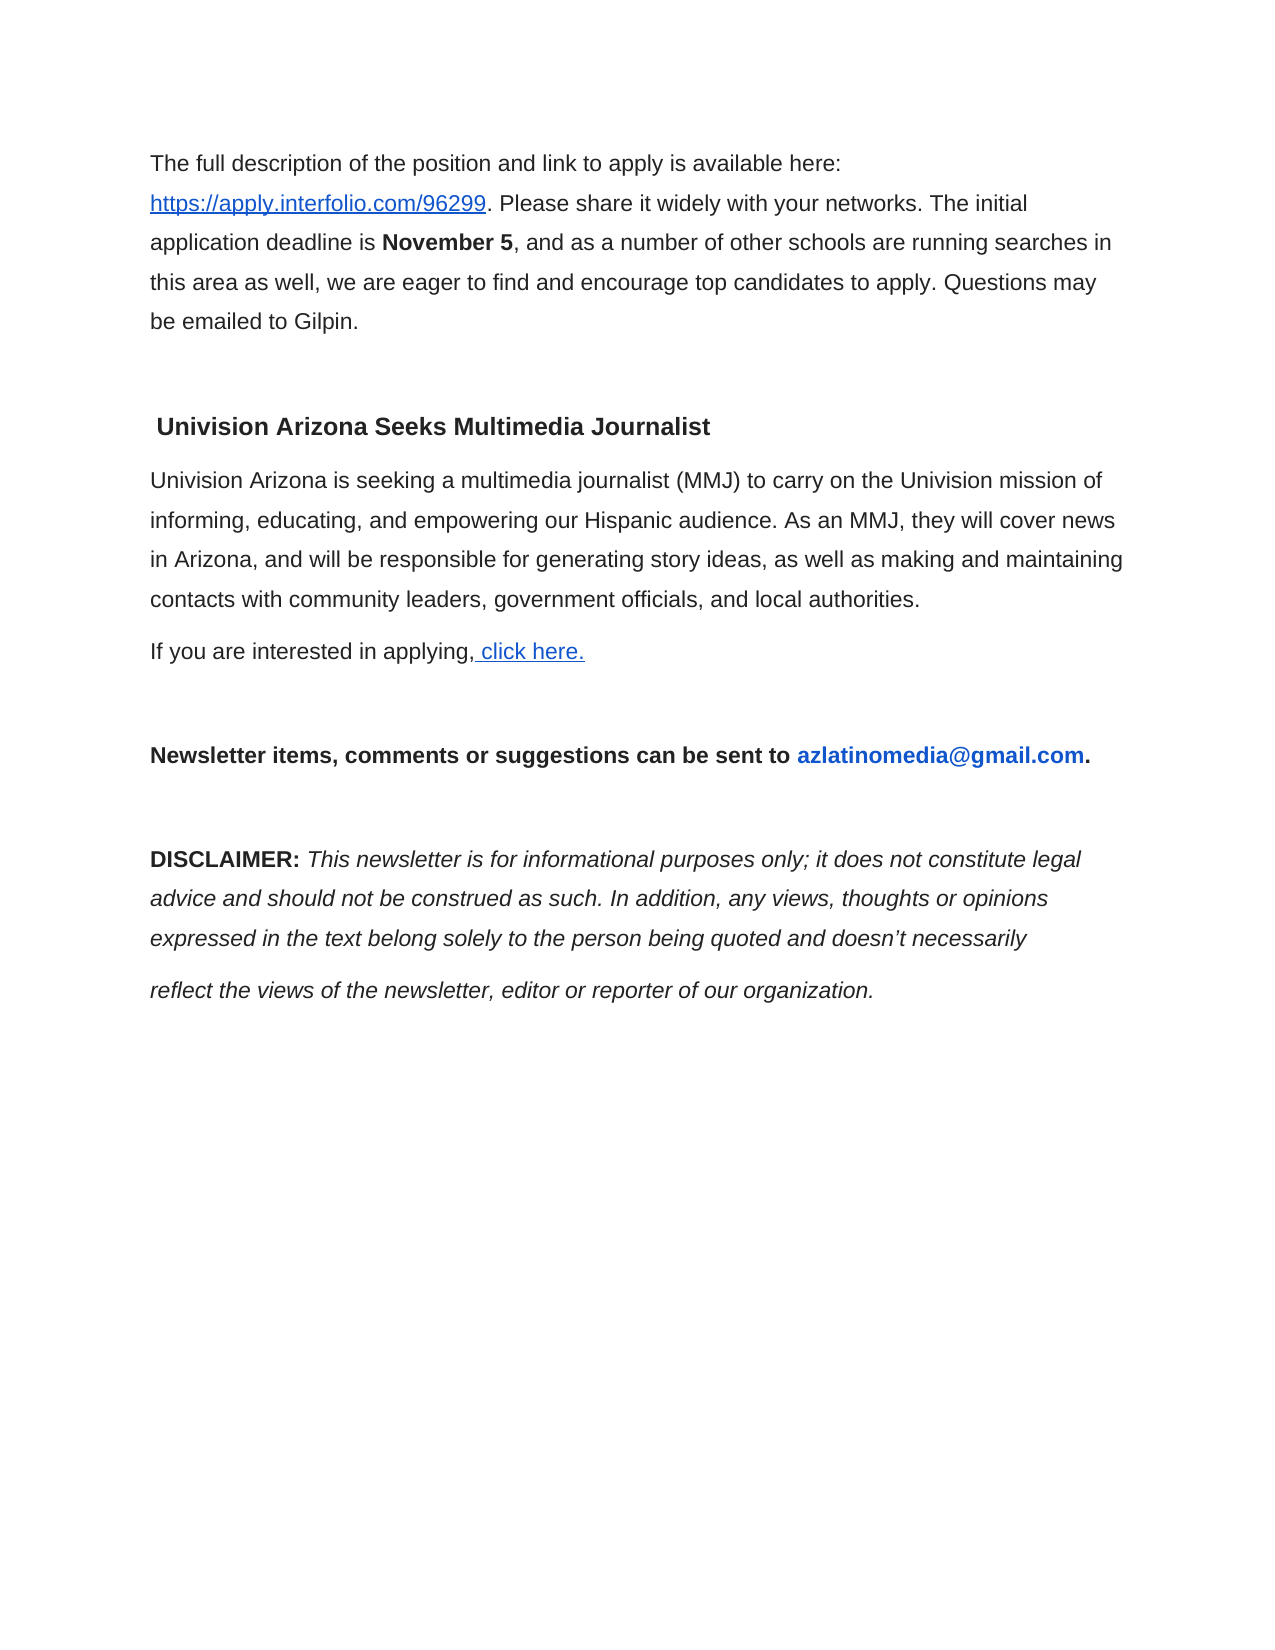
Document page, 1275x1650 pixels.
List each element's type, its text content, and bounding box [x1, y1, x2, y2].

text Univision Arizona is seeking a multimedia journalist (MMJ) to carry on the Univision mission of informing, educating, and empowering our Hispanic audience. As an MMJ, they will cover news in Arizona, and will be responsible for generating story ideas, as well as making and maintaining contacts with community leaders, government officials, and local authorities. [150, 467, 1125, 612]
text The full description of the position and link to apply is available here: https://apply.interfolio.com/96299. Please share it widely with your networks. The initial application deadline is November 5, and as a number of other schools are running searches in this area as well, we are eager to find and encourage top candidates to apply. Questions may be emailed to Gilpin. [150, 150, 1125, 334]
text DISCLAIMER: This newsletter is for informational purposes only; it does not constitute legal advice and should not be construed as such. In addition, any views, thoughts or opinions expressed in the text belong solely to the person being quoted and doesn’t necessarily [150, 846, 1125, 951]
text Univision Arizona Seeks Multimedia Journalist [150, 412, 1125, 441]
text Newsletter items, comments or suggestions can be sent to azlatinomedia@gmail.com. [150, 742, 1125, 768]
text reflect the views of the newsletter, editor or reporter of our organization. [150, 977, 1125, 1003]
text If you are interested in applying, click here. [150, 638, 1125, 664]
